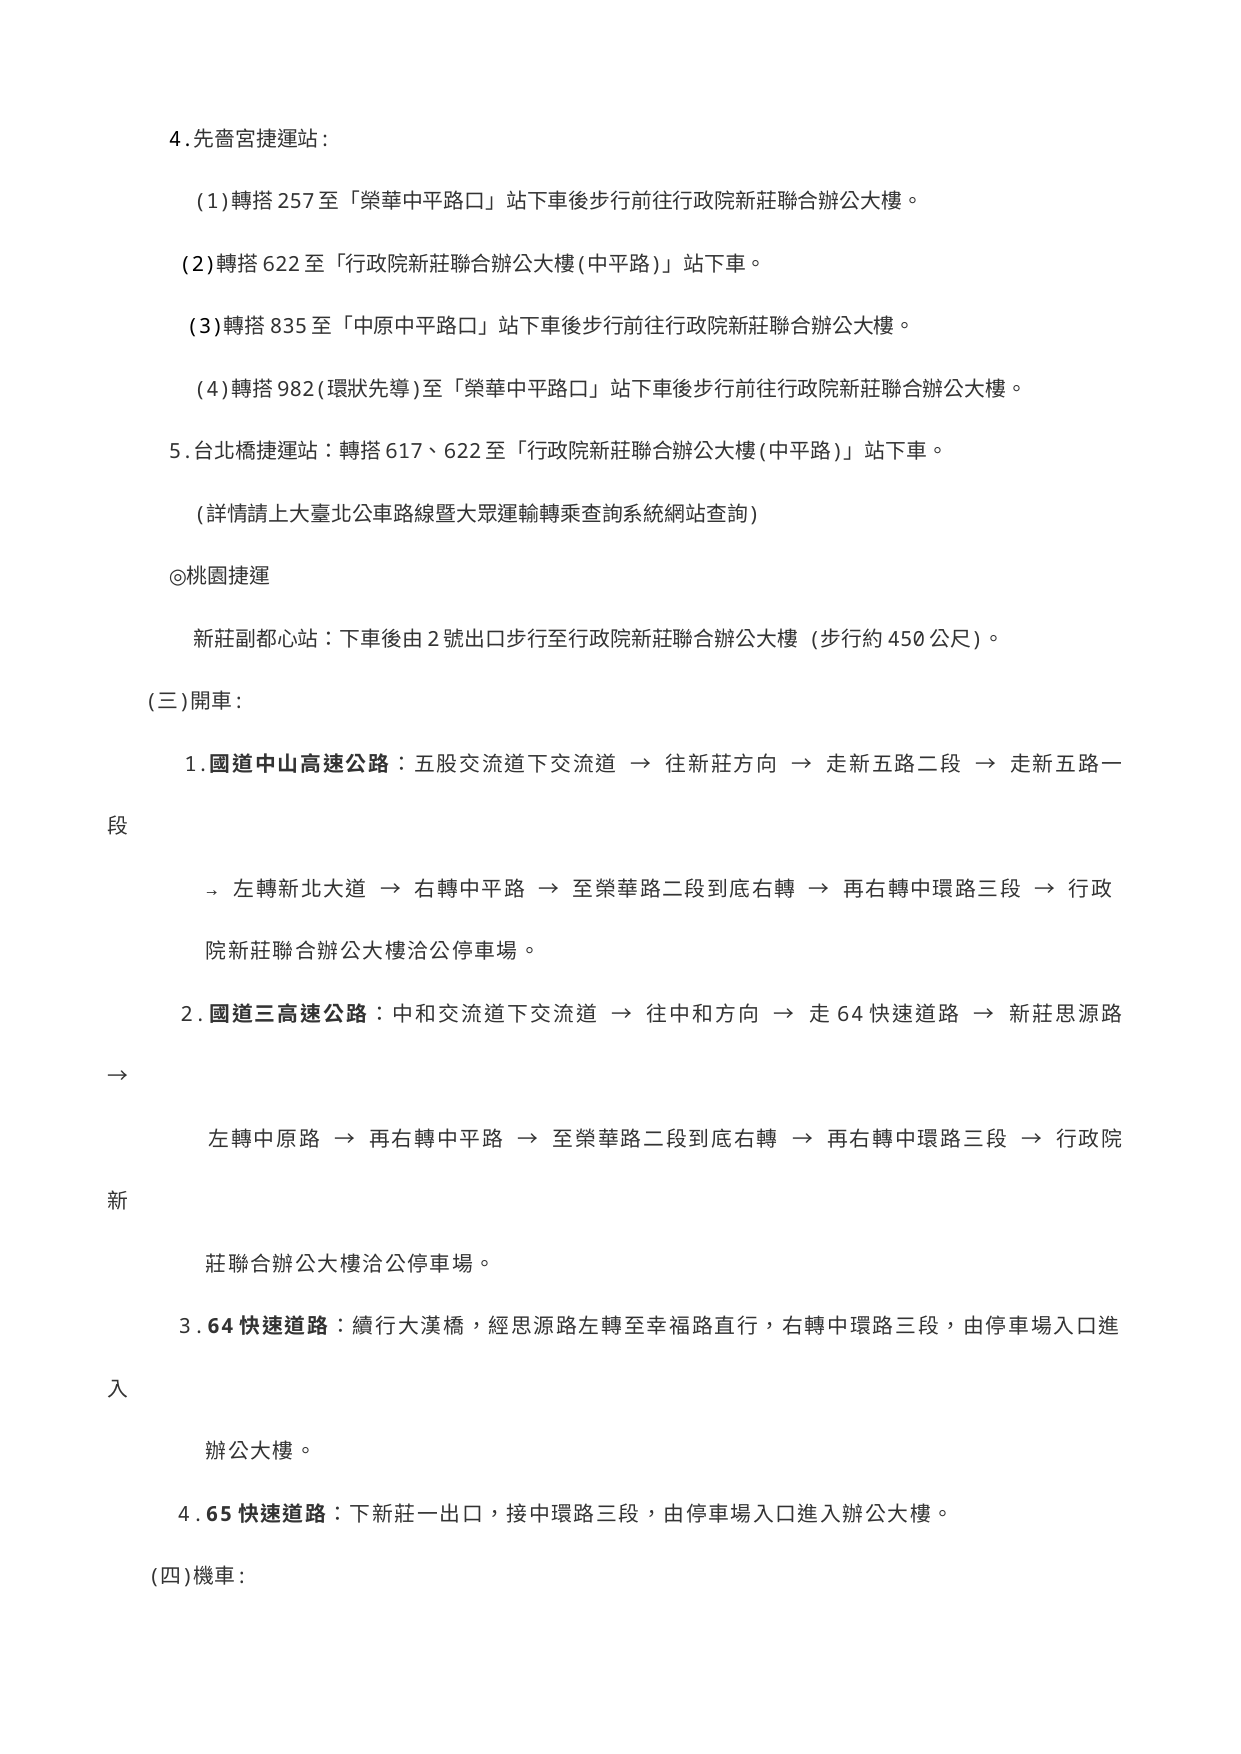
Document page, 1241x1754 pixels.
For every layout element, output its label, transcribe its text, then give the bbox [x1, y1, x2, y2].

text 5.台北橋捷運站：轉搭617、622至「行政院新莊聯合辦公大樓(中平路)」站下車。 [168, 408, 1122, 471]
text (1)轉搭257至「榮華中平路口」站下車後步行前往行政院新莊聯合辦公大樓。 [168, 158, 1122, 221]
text (3)轉搭835至「中原中平路口」站下車後步行前往行政院新莊聯合辦公大樓。 [168, 283, 1122, 346]
text (詳情請上大臺北公車路線暨大眾運輸轉乘查詢系統網站查詢) [168, 471, 1122, 533]
text 2.國道三高速公路：中和交流道下交流道 → 往中和方向 → 走64快速道路 → 新莊思源路 → 左轉中原路 → 再右轉中平路 → 至榮華路二段到底右轉 → 再右轉中環路三段 → 行政院新 莊聯合辦公大樓洽公停車場。 [107, 971, 1122, 1283]
text 新莊副都心站：下車後由2號出口步行至行政院新莊聯合辦公大樓 (步行約450公尺)。 [168, 596, 1122, 658]
text 4.65快速道路：下新莊一出口，接中環路三段，由停車場入口進入辦公大樓。 [107, 1471, 1122, 1533]
text ◎桃園捷運 [168, 533, 1122, 596]
text 3.64快速道路：續行大漢橋，經思源路左轉至幸福路直行，右轉中環路三段，由停車場入口進入 辦公大樓。 [107, 1283, 1122, 1471]
text (2)轉搭622至「行政院新莊聯合辦公大樓(中平路)」站下車。 [168, 221, 1122, 283]
text (4)轉搭982(環狀先導)至「榮華中平路口」站下車後步行前往行政院新莊聯合辦公大樓。 [168, 346, 1122, 408]
text (三)開車: [107, 658, 1122, 721]
text (四)機車: [107, 1533, 1122, 1596]
text 1.國道中山高速公路：五股交流道下交流道 → 往新莊方向 → 走新五路二段 → 走新五路一段 → 左轉新北大道 → 右轉中平路 → 至榮華路二段到底右轉 → 再右轉中環路三段 → 行政 院新莊聯合辦公大樓洽公停車場。 [107, 721, 1122, 971]
text 4.先嗇宮捷運站: [168, 96, 1122, 158]
